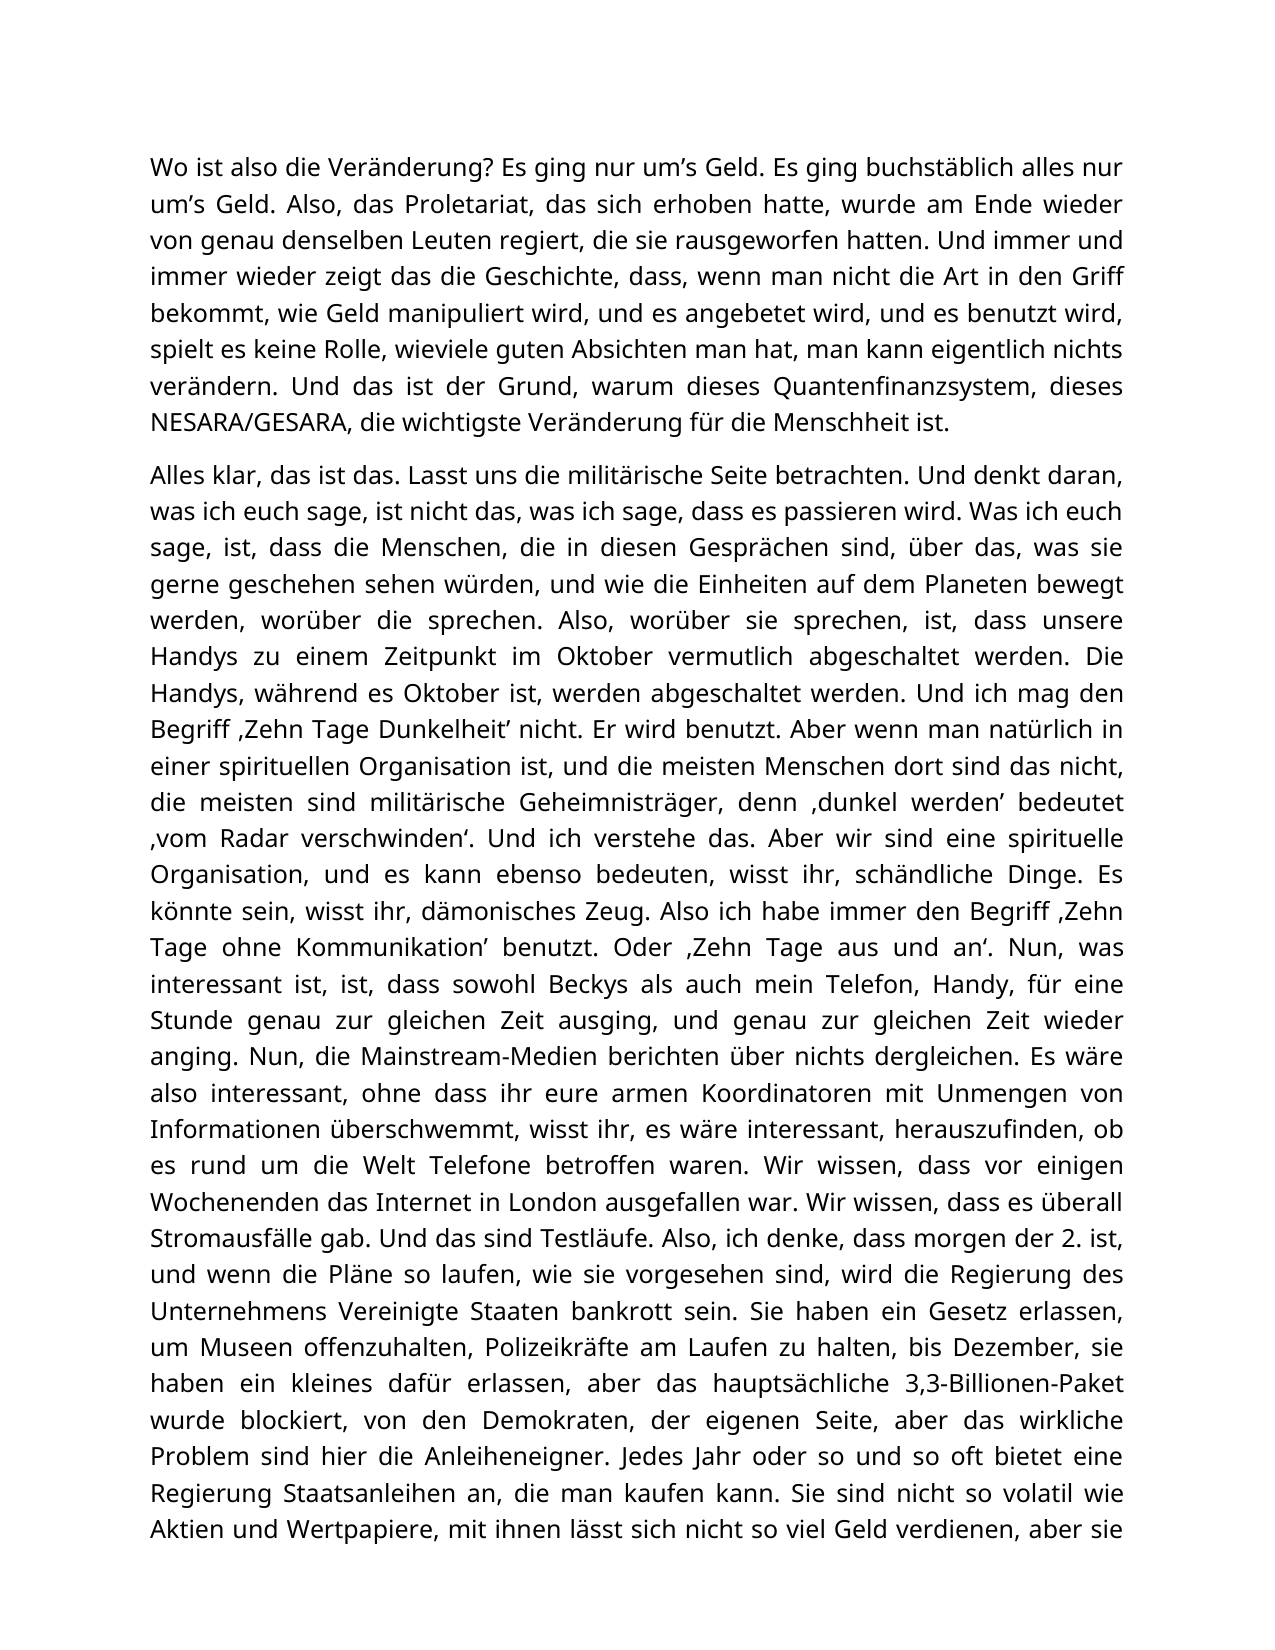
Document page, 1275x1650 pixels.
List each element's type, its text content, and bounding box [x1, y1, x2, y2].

text Wo ist also die Veränderung? Es ging nur um’s Geld. Es ging buchstäblich alles nur um’s Geld. Also, das Proletariat, das sich erhoben hatte, wurde am Ende wieder von genau denselben Leuten regiert, die sie rausgeworfen hatten. Und immer und immer wieder zeigt das die Geschichte, dass, wenn man nicht die Art in den Griff bekommt, wie Geld manipuliert wird, und es angebetet wird, und es benutzt wird, spielt es keine Rolle, wieviele guten Absichten man hat, man kann eigentlich nichts verändern. Und das ist der Grund, warum dieses Quantenfinanzsystem, dieses NESARA/GESARA, die wichtigste Veränderung für die Menschheit ist. [150, 150, 1125, 438]
text Alles klar, das ist das. Lasst uns die militärische Seite betrachten. Und denkt daran, was ich euch sage, ist nicht das, was ich sage, dass es passieren wird. Was ich euch sage, ist, dass die Menschen, die in diesen Gesprächen sind, über das, was sie gerne geschehen sehen würden, und wie die Einheiten auf dem Planeten bewegt werden, worüber die sprechen. Also, worüber sie sprechen, ist, dass unsere Handys zu einem Zeitpunkt im Oktober vermutlich abgeschaltet werden. Die Handys, während es Oktober ist, werden abgeschaltet werden. Und ich mag den Begriff ‚Zehn Tage Dunkelheit’ nicht. Er wird benutzt. Aber wenn man natürlich in einer spirituellen Organisation ist, und die meisten Menschen dort sind das nicht, die meisten sind militärische Geheimnisträger, denn ‚dunkel werden’ bedeutet ‚vom Radar verschwinden‘. Und ich verstehe das. Aber wir sind eine spirituelle Organisation, und es kann ebenso bedeuten, wisst ihr, schändliche Dinge. Es könnte sein, wisst ihr, dämonisches Zeug. Also ich habe immer den Begriff ‚Zehn Tage ohne Kommunikation’ benutzt. Oder ‚Zehn Tage aus und an‘. Nun, was interessant ist, ist, dass sowohl Beckys als auch mein Telefon, Handy, für eine Stunde genau zur gleichen Zeit ausging, und genau zur gleichen Zeit wieder anging. Nun, die Mainstream-Medien berichten über nichts dergleichen. Es wäre also interessant, ohne dass ihr eure armen Koordinatoren mit Unmengen von Informationen überschwemmt, wisst ihr, es wäre interessant, herauszufinden, ob es rund um die Welt Telefone betroffen waren. Wir wissen, dass vor einigen Wochenenden das Internet in London ausgefallen war. Wir wissen, dass es überall Stromausfälle gab. Und das sind Testläufe. Also, ich denke, dass morgen der 2. ist, und wenn die Pläne so laufen, wie sie vorgesehen sind, wird die Regierung des Unternehmens Vereinigte Staaten bankrott sein. Sie haben ein Gesetz erlassen, um Museen offenzuhalten, Polizeikräfte am Laufen zu halten, bis Dezember, sie haben ein kleines dafür erlassen, aber das hauptsächliche 3,3-Billionen-Paket wurde blockiert, von den Demokraten, der eigenen Seite, aber das wirkliche Problem sind hier die Anleiheneigner. Jedes Jahr oder so und so oft bietet eine Regierung Staatsanleihen an, die man kaufen kann. Sie sind nicht so volatil wie Aktien und Wertpapiere, mit ihnen lässt sich nicht so viel Geld verdienen, aber sie [150, 457, 1125, 1546]
